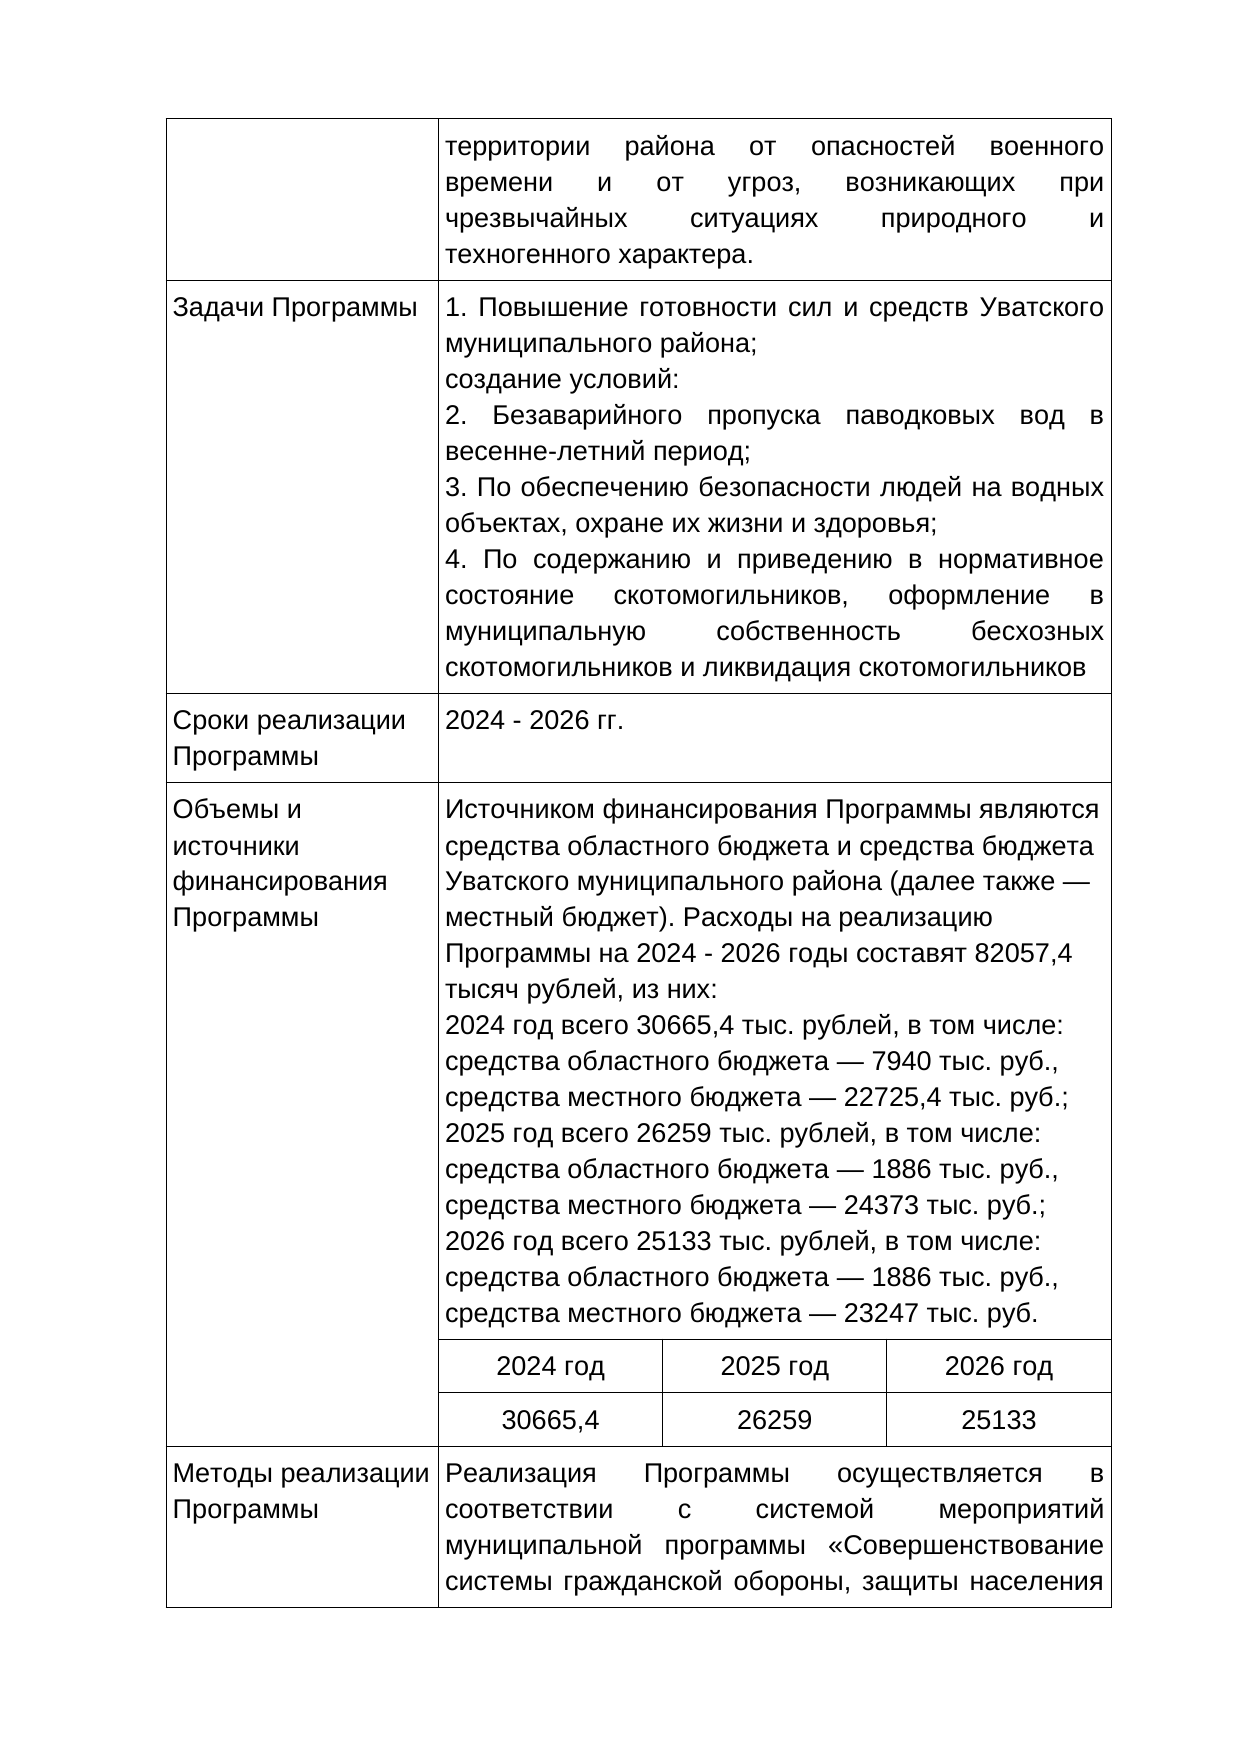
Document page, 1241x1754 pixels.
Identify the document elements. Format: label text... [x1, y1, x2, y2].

table_cell 25133 [887, 1393, 1111, 1446]
table_cell Методы реализации Программы [167, 1447, 438, 1607]
table_cell Реализация Программы осуществляется в соответствии с системой мероприятий муниципальной программы «Совершенствование системы гражданской обороны, защиты населения [439, 1447, 1111, 1607]
table_cell Задачи Программы [167, 281, 438, 692]
table_cell 30665,4 [439, 1393, 662, 1446]
table_cell территории района от опасностей военного времени и от угроз, возникающих при чрезвычайных ситуациях природного и техногенного характера. [439, 119, 1111, 279]
table_cell 1. Повышение готовности сил и средств Уватского муниципального района; создание условий: 2. Безаварийного пропуска паводковых вод в весенне-летний период; 3. По обеспечению безопасности людей на водных объектах, охране их жизни и здоровья; 4. По содержанию и приведению в нормативное состояние скотомогильников, оформление в муниципальную собственность бесхозных скотомогильников и ликвидация скотомогильников [439, 281, 1111, 692]
table_cell [167, 119, 438, 279]
table_cell Сроки реализации Программы [167, 694, 438, 782]
table_cell 2024 год [439, 1340, 662, 1392]
table_cell Источником финансирования Программы являются средства областного бюджета и средства бюджета Уватского муниципального района (далее также — местный бюджет). Расходы на реализацию Программы на 2024 - 2026 годы составят 82057,4 тысяч рублей, из них: 2024 год всего 30665,4 тыс. рублей, в том числе: средства областного бюджета — 7940 тыс. руб., средства местного бюджета — 22725,4 тыс. руб.; 2025 год всего 26259 тыс. рублей, в том числе: средства областного бюджета — 1886 тыс. руб., средства местного бюджета — 24373 тыс. руб.; 2026 год всего 25133 тыс. рублей, в том числе: средства областного бюджета — 1886 тыс. руб., средства местного бюджета — 23247 тыс. руб. [439, 783, 1111, 1338]
table_cell 2026 год [887, 1340, 1111, 1392]
table_cell 2025 год [663, 1340, 886, 1392]
table_cell 26259 [663, 1393, 886, 1446]
table_cell 2024 - 2026 гг. [439, 694, 1111, 782]
table_cell Объемы и источники финансирования Программы [167, 783, 438, 1446]
